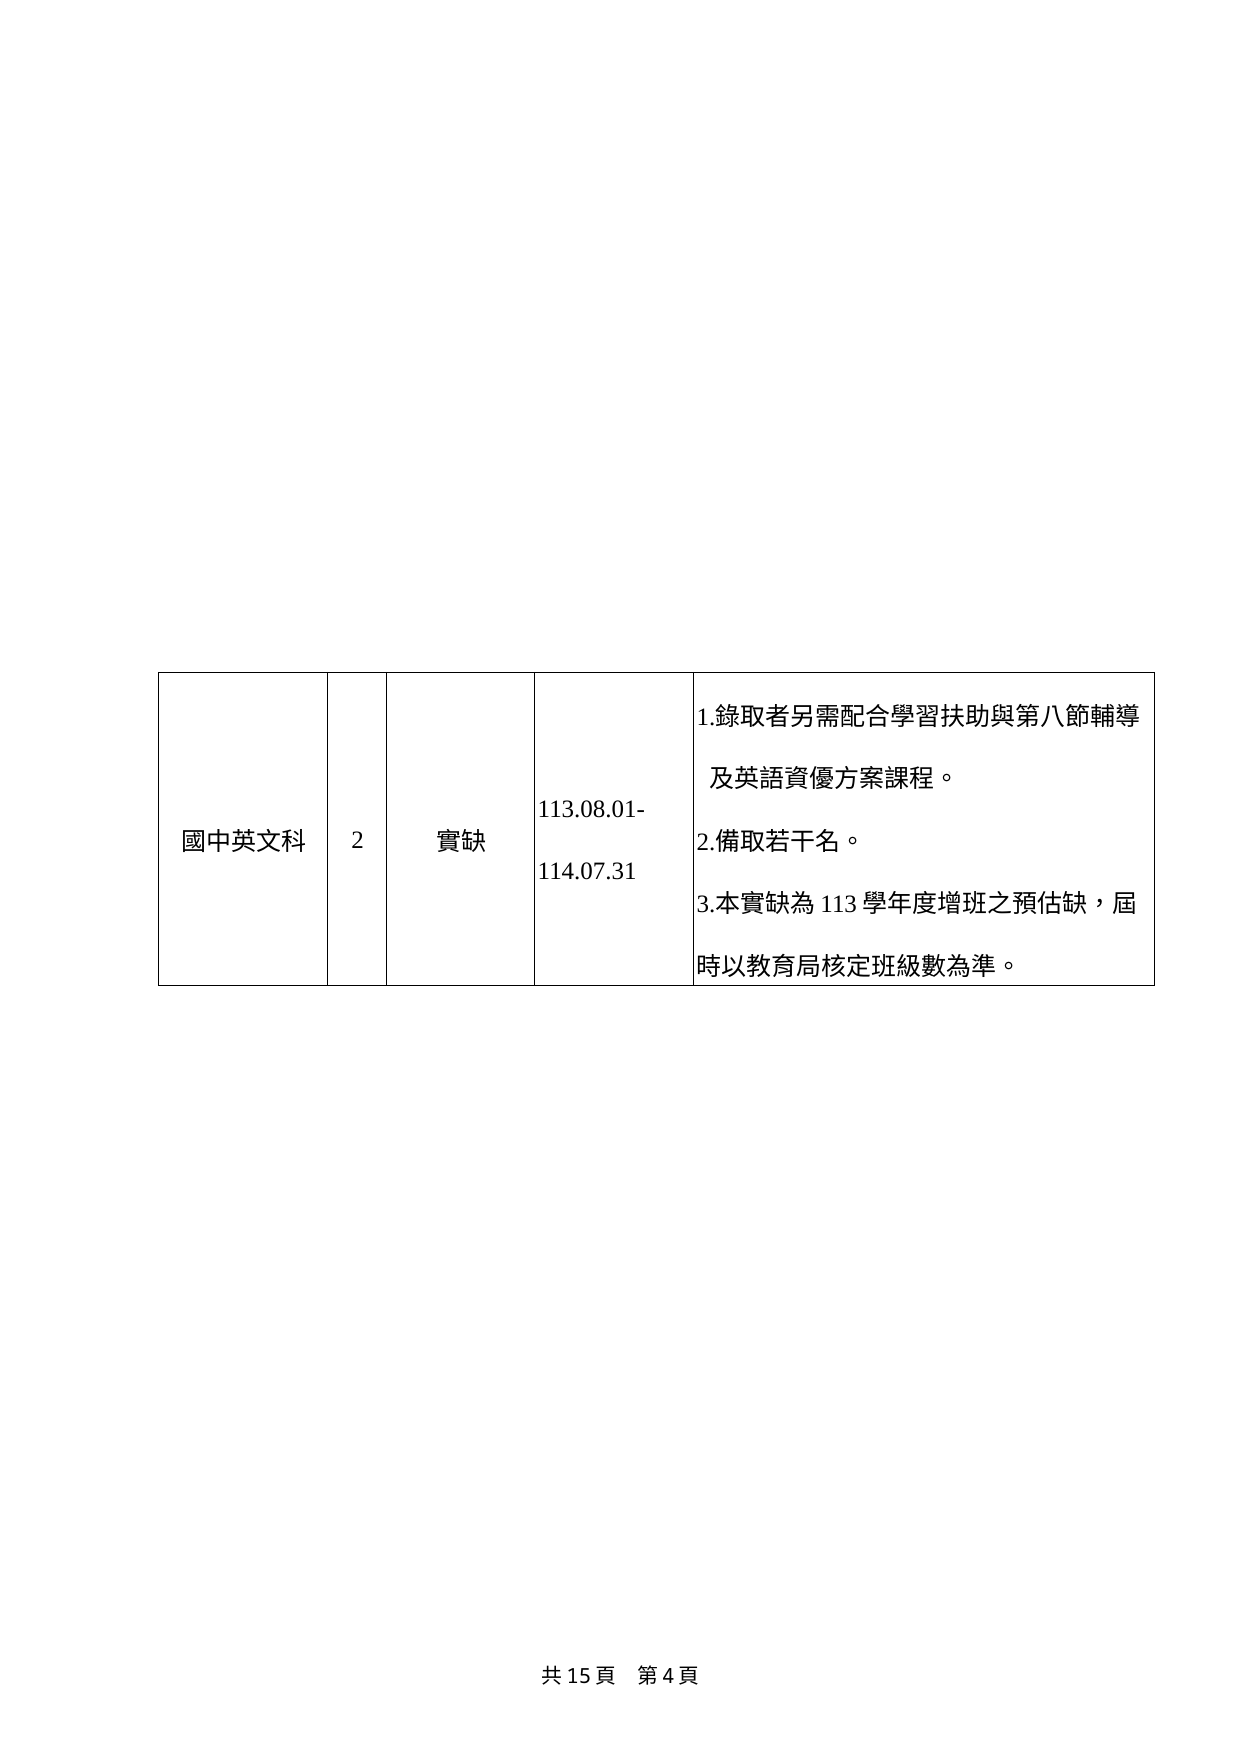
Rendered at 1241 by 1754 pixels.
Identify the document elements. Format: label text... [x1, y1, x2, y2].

table_cell 實缺 [387, 673, 534, 985]
table_cell 2 [328, 673, 386, 985]
table_cell 國中英文科 [159, 673, 327, 985]
table_cell 113.08.01-114.07.31 [535, 673, 693, 985]
table_cell 1.錄取者另需配合學習扶助與第八節輔導及英語資優方案課程。 2.備取若干名。 3.本實缺為113學年度增班之預估缺，屆時以教育局核定班級數為準。 [694, 673, 1154, 985]
